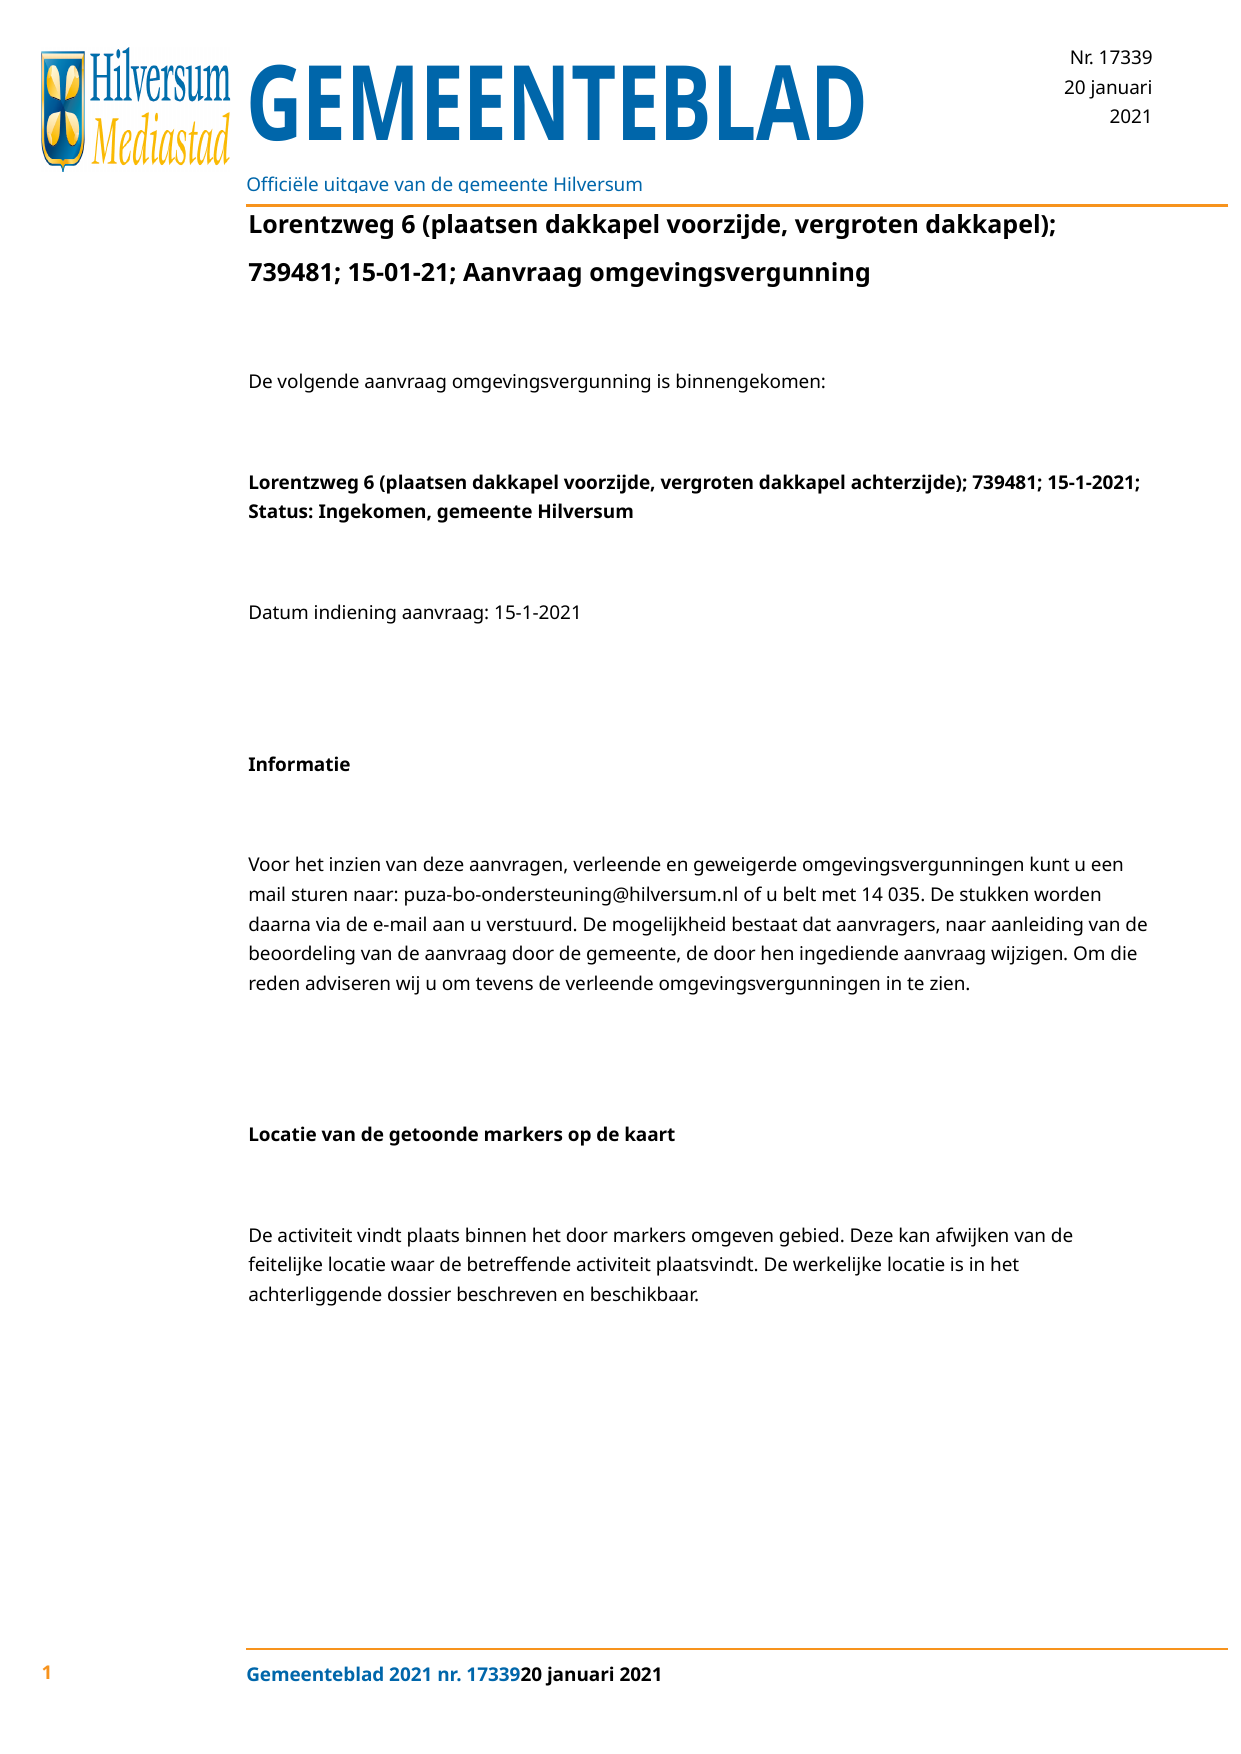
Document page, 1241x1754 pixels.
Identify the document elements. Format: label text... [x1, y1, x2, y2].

text Locatie van de getoonde markers op de kaart [248, 1121, 1152, 1147]
picture [41, 47, 231, 172]
text De activiteit vindt plaats binnen het door markers omgeven gebied. Deze kan afwijken van de feitelijke locatie waar de betreffende activiteit plaatsvindt. De werkelijke locatie is in het achterliggende dossier beschreven en beschikbaar. [248, 1222, 1152, 1307]
text Datum indiening aanvraag: 15-1-2021 [248, 599, 1152, 625]
text Voor het inzien van deze aanvragen, verleende en geweigerde omgevingsvergunningen kunt u een mail sturen naar: puza-bo-ondersteuning@hilversum.nl of u belt met 14 035. De stukken worden daarna via de e-mail aan u verstuurd. De mogelijkheid bestaat dat aanvragers, naar aanleiding van de beoordeling van de aanvraag door de gemeente, de door hen ingediende aanvraag wijzigen. Om die reden adviseren wij u om tevens de verleende omgevingsvergunningen in te zien. [248, 852, 1152, 996]
text Lorentzweg 6 (plaatsen dakkapel voorzijde, vergroten dakkapel achterzijde); 739481; 15-1-2021; Status: Ingekomen, gemeente Hilversum [248, 469, 1152, 524]
text Lorentzweg 6 (plaatsen dakkapel voorzijde, vergroten dakkapel); 739481; 15-01-21; Aanvraag omgevingsvergunning [248, 207, 1152, 288]
text De volgende aanvraag omgevingsvergunning is binnengekomen: [248, 368, 1152, 394]
text Informatie [248, 751, 1152, 777]
